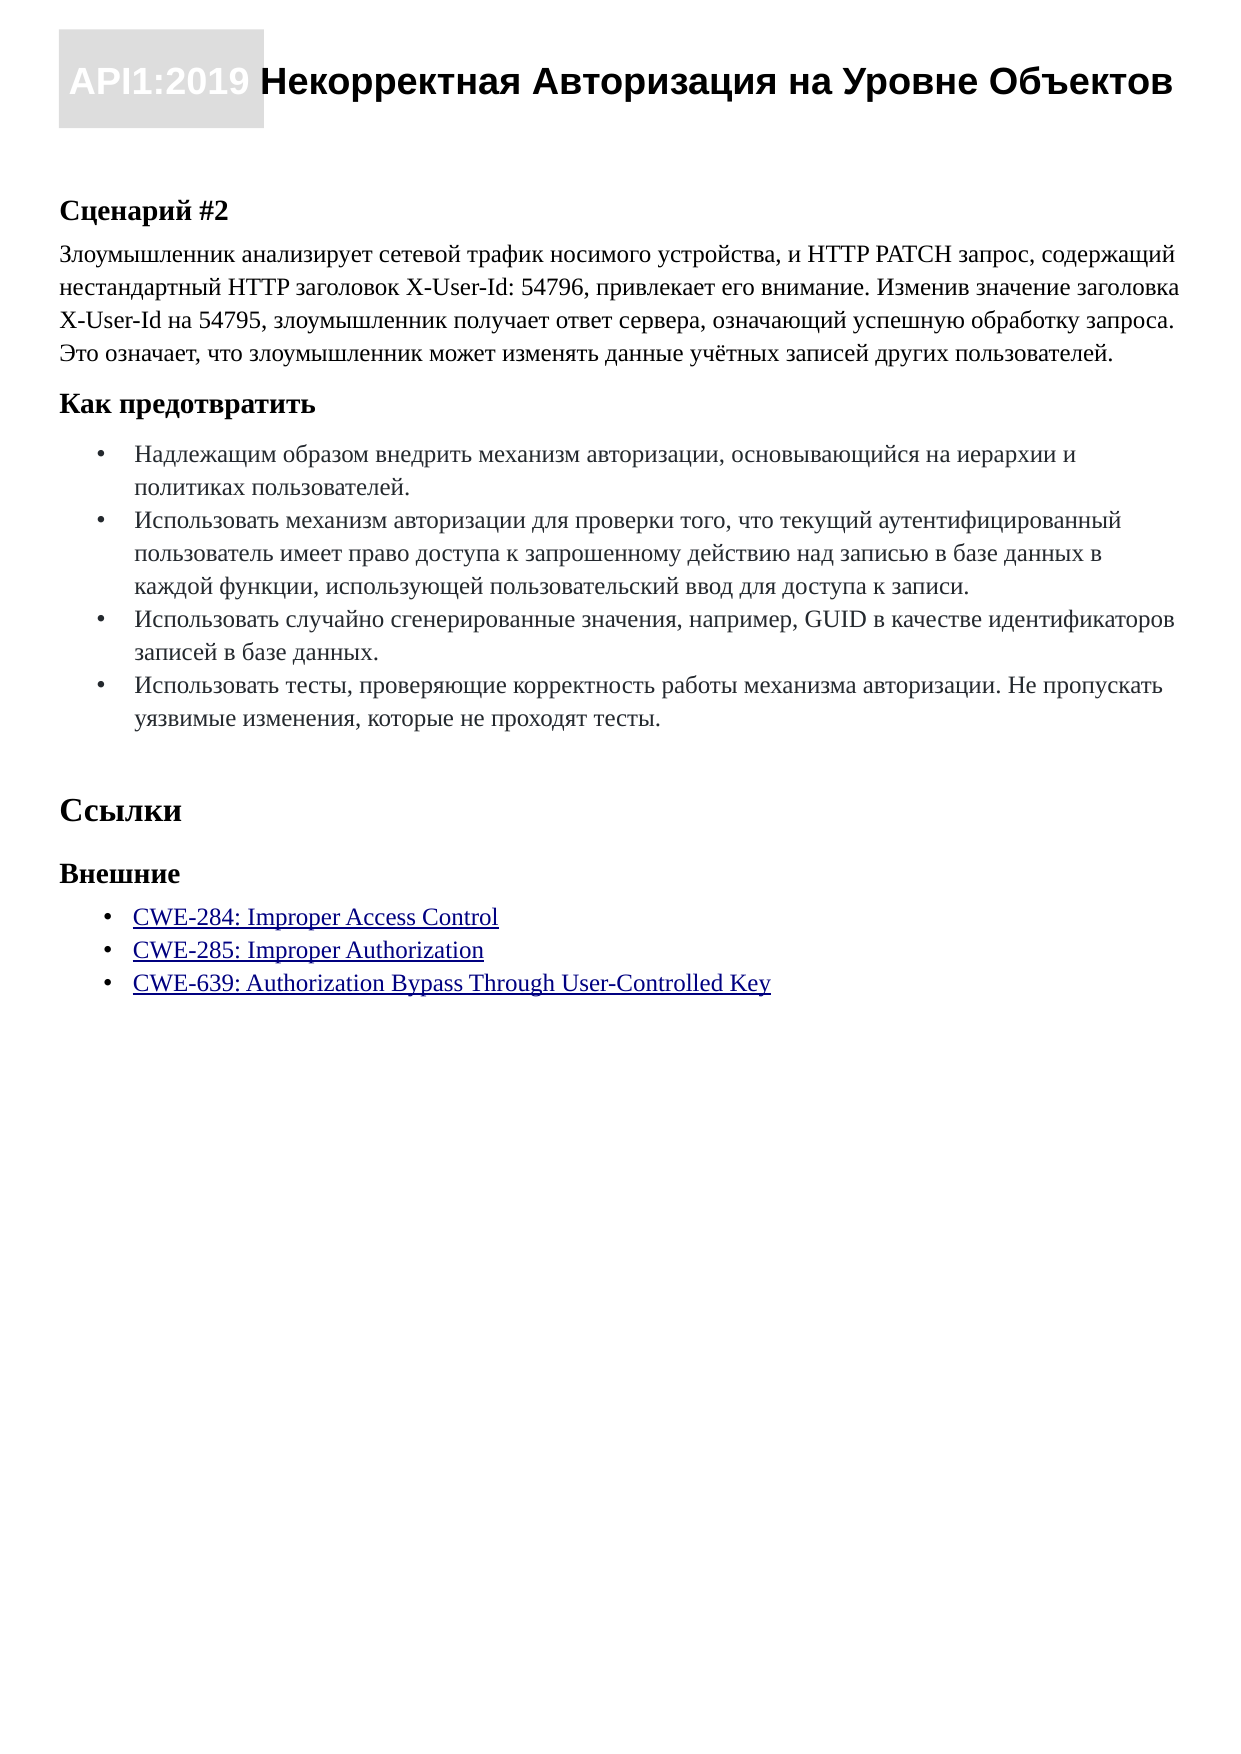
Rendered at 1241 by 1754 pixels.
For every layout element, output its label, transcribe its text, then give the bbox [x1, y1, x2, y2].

subtitle Ссылки [59, 790, 1181, 829]
list Надлежащим образом внедрить механизм авторизации, основывающийся на иерархии и политиках пользователей. [97, 439, 1181, 501]
list Использовать механизм авторизации для проверки того, что текущий аутентифицированный пользователь имеет право доступа к запрошенному действию над записью в базе данных в каждой функции, использующей пользовательский ввод для доступа к записи. [97, 505, 1181, 600]
list CWE-285: Improper Authorization [103, 935, 1181, 964]
list Использовать тесты, проверяющие корректность работы механизма авторизации. Не пропускать уязвимые изменения, которые не проходят тесты. [97, 670, 1181, 732]
text Злоумышленник анализирует сетевой трафик носимого устройства, и HTTP PATCH запрос, содержащий нестандартный HTTP заголовок X-User-Id: 54796, привлекает его внимание. Изменив значение заголовка X-User-Id на 54795, злоумышленник получает ответ сервера, означающий успешную обработку запроса. Это означает, что злоумышленник может изменять данные учётных записей других пользователей. [59, 239, 1181, 367]
text Как предотвратить [59, 386, 1181, 420]
subtitle Внешние [59, 856, 1181, 890]
subtitle Сценарий #2 [59, 193, 1181, 227]
list CWE-284: Improper Access Control [103, 902, 1181, 931]
list CWE-639: Authorization Bypass Through User-Controlled Key [103, 968, 1181, 997]
list Использовать случайно сгенерированные значения, например, GUID в качестве идентификаторов записей в базе данных. [97, 604, 1181, 666]
